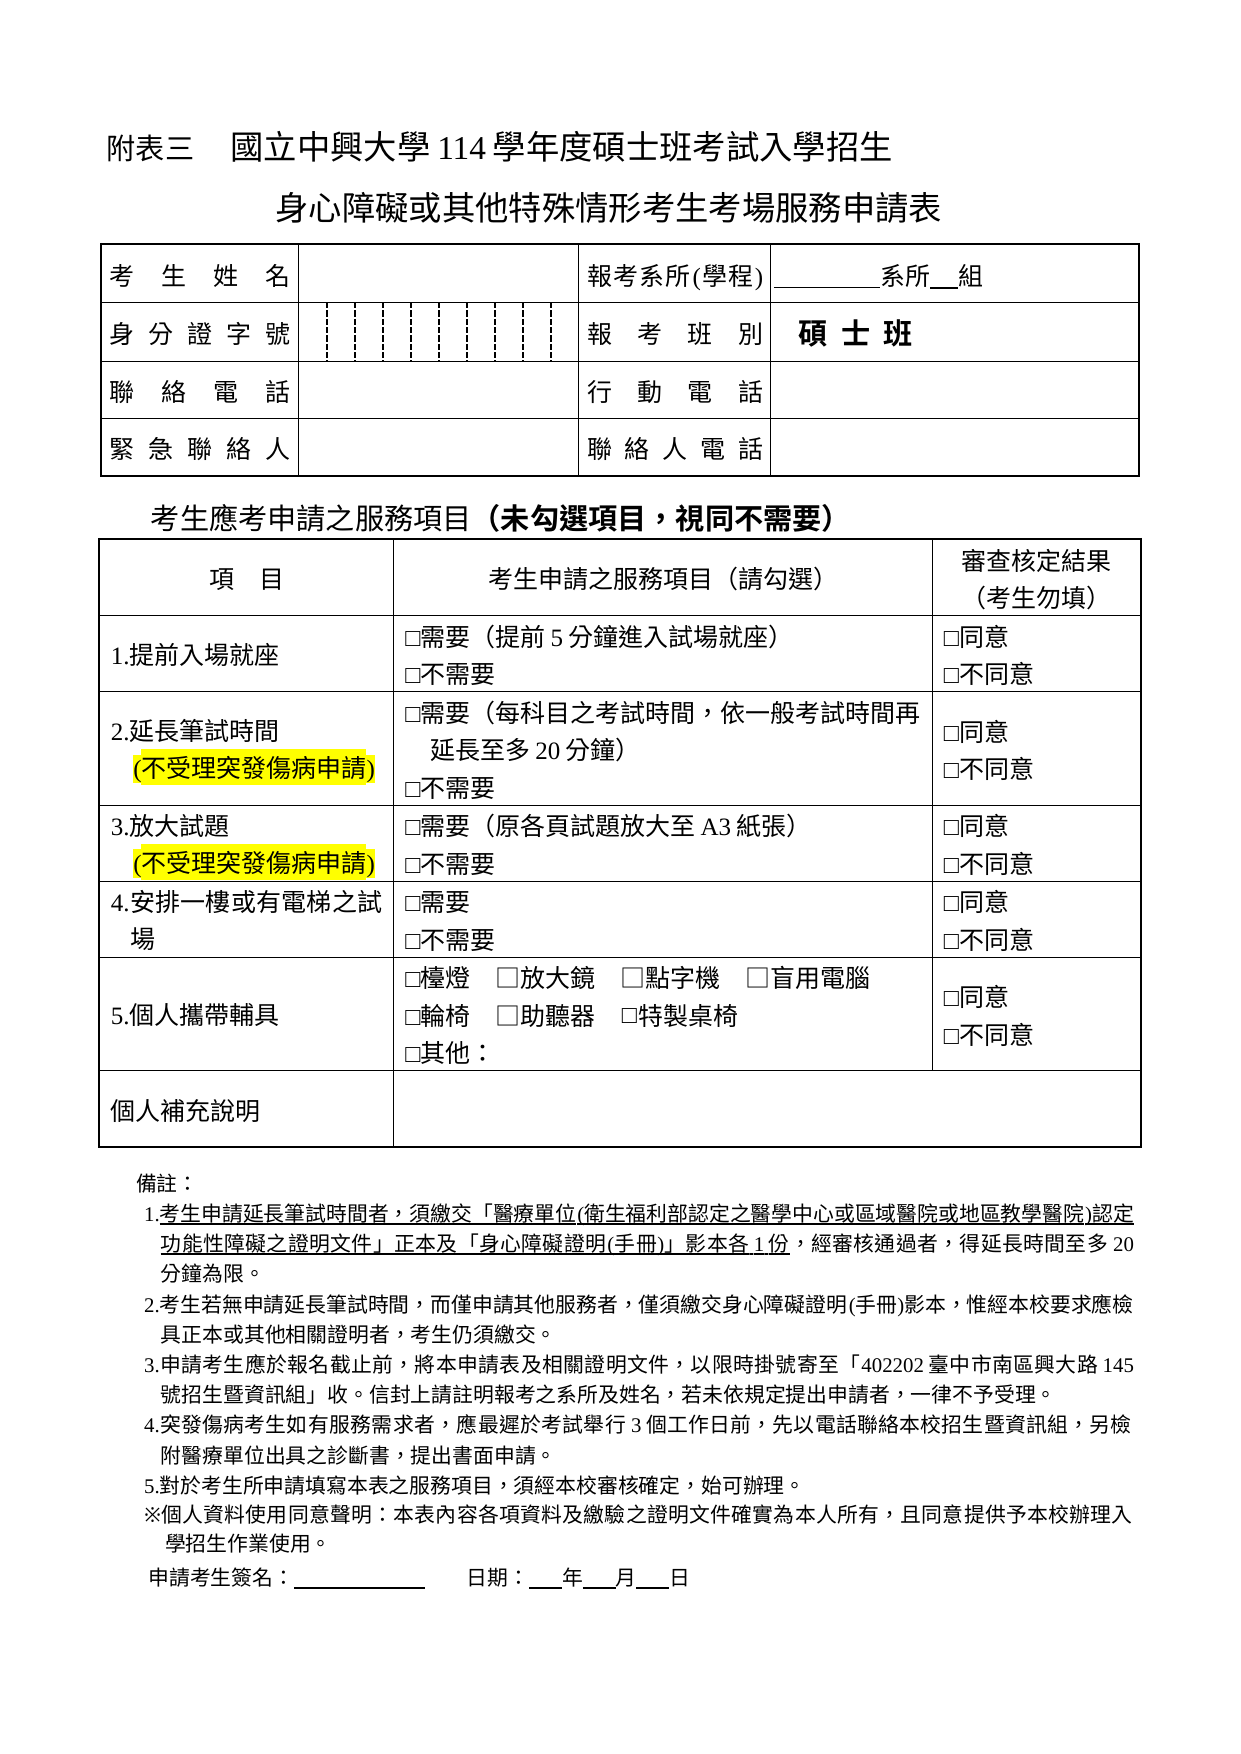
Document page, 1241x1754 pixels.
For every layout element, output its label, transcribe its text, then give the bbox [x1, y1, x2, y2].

table_cell 聯絡電話 [102, 362, 298, 417]
table_cell 1.提前入場就座 [100, 616, 393, 691]
table_cell □需要（原各頁試題放大至A3紙張） □不需要 [394, 806, 932, 881]
text 4.突發傷病考生如有服務需求者，應最遲於考試舉行3個工作日前，先以電話聯絡本校招生暨資訊組，另檢附醫療單位出具之診斷書，提出書面申請。 [144, 1409, 1134, 1469]
table_cell [299, 362, 578, 417]
table_cell [299, 303, 327, 361]
table_cell [383, 303, 411, 361]
table_cell 行動電話 [579, 362, 770, 417]
table_cell □檯燈 □放大鏡 □點字機 □盲用電腦 □輪椅 □助聽器 特製桌椅 □其他： [394, 958, 932, 1070]
table_cell 個人補充說明 [100, 1071, 393, 1146]
text 申請考生簽名： 日期： 年 月 日 [106, 1558, 1134, 1595]
table_cell 緊急聯絡人 [102, 419, 298, 475]
table_header 報考系所(學程) [579, 245, 770, 302]
table_cell 碩 士 班 [771, 303, 1138, 361]
text 1.考生申請延長筆試時間者，須繳交「醫療單位(衛生福利部認定之醫學中心或區域醫院或地區教學醫院)認定功能性障礙之證明文件」正本及「身心障礙證明(手冊)」影本各1份，經審核通過者，得延長時間至多20分鐘為限。 [144, 1197, 1134, 1288]
table_cell □同意 □不同意 [933, 806, 1140, 881]
table_cell [771, 362, 1138, 417]
table_cell [327, 303, 354, 361]
text 附表三 國立中興大學114學年度碩士班考試入學招生 [106, 107, 1134, 182]
table_cell [299, 419, 578, 475]
text 備註： [136, 1167, 1119, 1197]
table_header 考生姓名 [102, 245, 298, 302]
table_header 項 目 [100, 540, 393, 615]
text 2.考生若無申請延長筆試時間，而僅申請其他服務者，僅須繳交身心障礙證明(手冊)影本，惟經本校要求應檢具正本或其他相關證明者，考生仍須繳交。 [144, 1288, 1134, 1348]
table_header 考生申請之服務項目（請勾選） [394, 540, 932, 615]
text 身心障礙或其他特殊情形考生考場服務申請表 [69, 182, 1149, 230]
table_cell □同意 □不同意 [933, 692, 1140, 804]
table_cell 5.個人攜帶輔具 [100, 958, 393, 1070]
table_cell [523, 303, 551, 361]
text 5.對於考生所申請填寫本表之服務項目，須經本校審核確定，始可辦理。 [144, 1469, 1134, 1499]
table_cell [771, 419, 1138, 475]
table_cell [411, 303, 439, 361]
table_cell □需要（提前5分鐘進入試場就座） □不需要 [394, 616, 932, 691]
table_cell 3.放大試題 (不受理突發傷病申請) [100, 806, 393, 881]
table_header 系所 組 [771, 245, 1138, 302]
table_cell □需要（每科目之考試時間，依一般考試時間再延長至多20分鐘） □不需要 [394, 692, 932, 804]
table_cell [495, 303, 523, 361]
table_cell □同意 □不同意 [933, 882, 1140, 957]
table_cell [551, 303, 578, 361]
text ※個人資料使用同意聲明：本表內容各項資料及繳驗之證明文件確實為本人所有，且同意提供予本校辦理入學招生作業使用。 [144, 1499, 1134, 1558]
table_cell [439, 303, 467, 361]
table_cell 報考班別 [579, 303, 770, 361]
table_cell □需要 □不需要 [394, 882, 932, 957]
table_cell 4.安排一樓或有電梯之試場 [100, 882, 393, 957]
table_cell □同意 □不同意 [933, 616, 1140, 691]
table_cell 身分證字號 [102, 303, 298, 361]
text 3.申請考生應於報名截止前，將本申請表及相關證明文件，以限時掛號寄至「402202臺中市南區興大路145號招生暨資訊組」收。信封上請註明報考之系所及姓名，若未依規定提出申請者，一律不予受理。 [144, 1348, 1134, 1409]
table_cell 聯絡人電話 [579, 419, 770, 475]
table_cell [394, 1071, 1140, 1146]
table_cell [467, 303, 495, 361]
table_cell 2.延長筆試時間 (不受理突發傷病申請) [100, 692, 393, 804]
table_cell [355, 303, 383, 361]
table_cell □同意 □不同意 [933, 958, 1140, 1070]
text 考生應考申請之服務項目（未勾選項目，視同不需要） [106, 496, 1134, 538]
table_header [299, 245, 578, 302]
table_header 審查核定結果 （考生勿填） [933, 540, 1140, 615]
